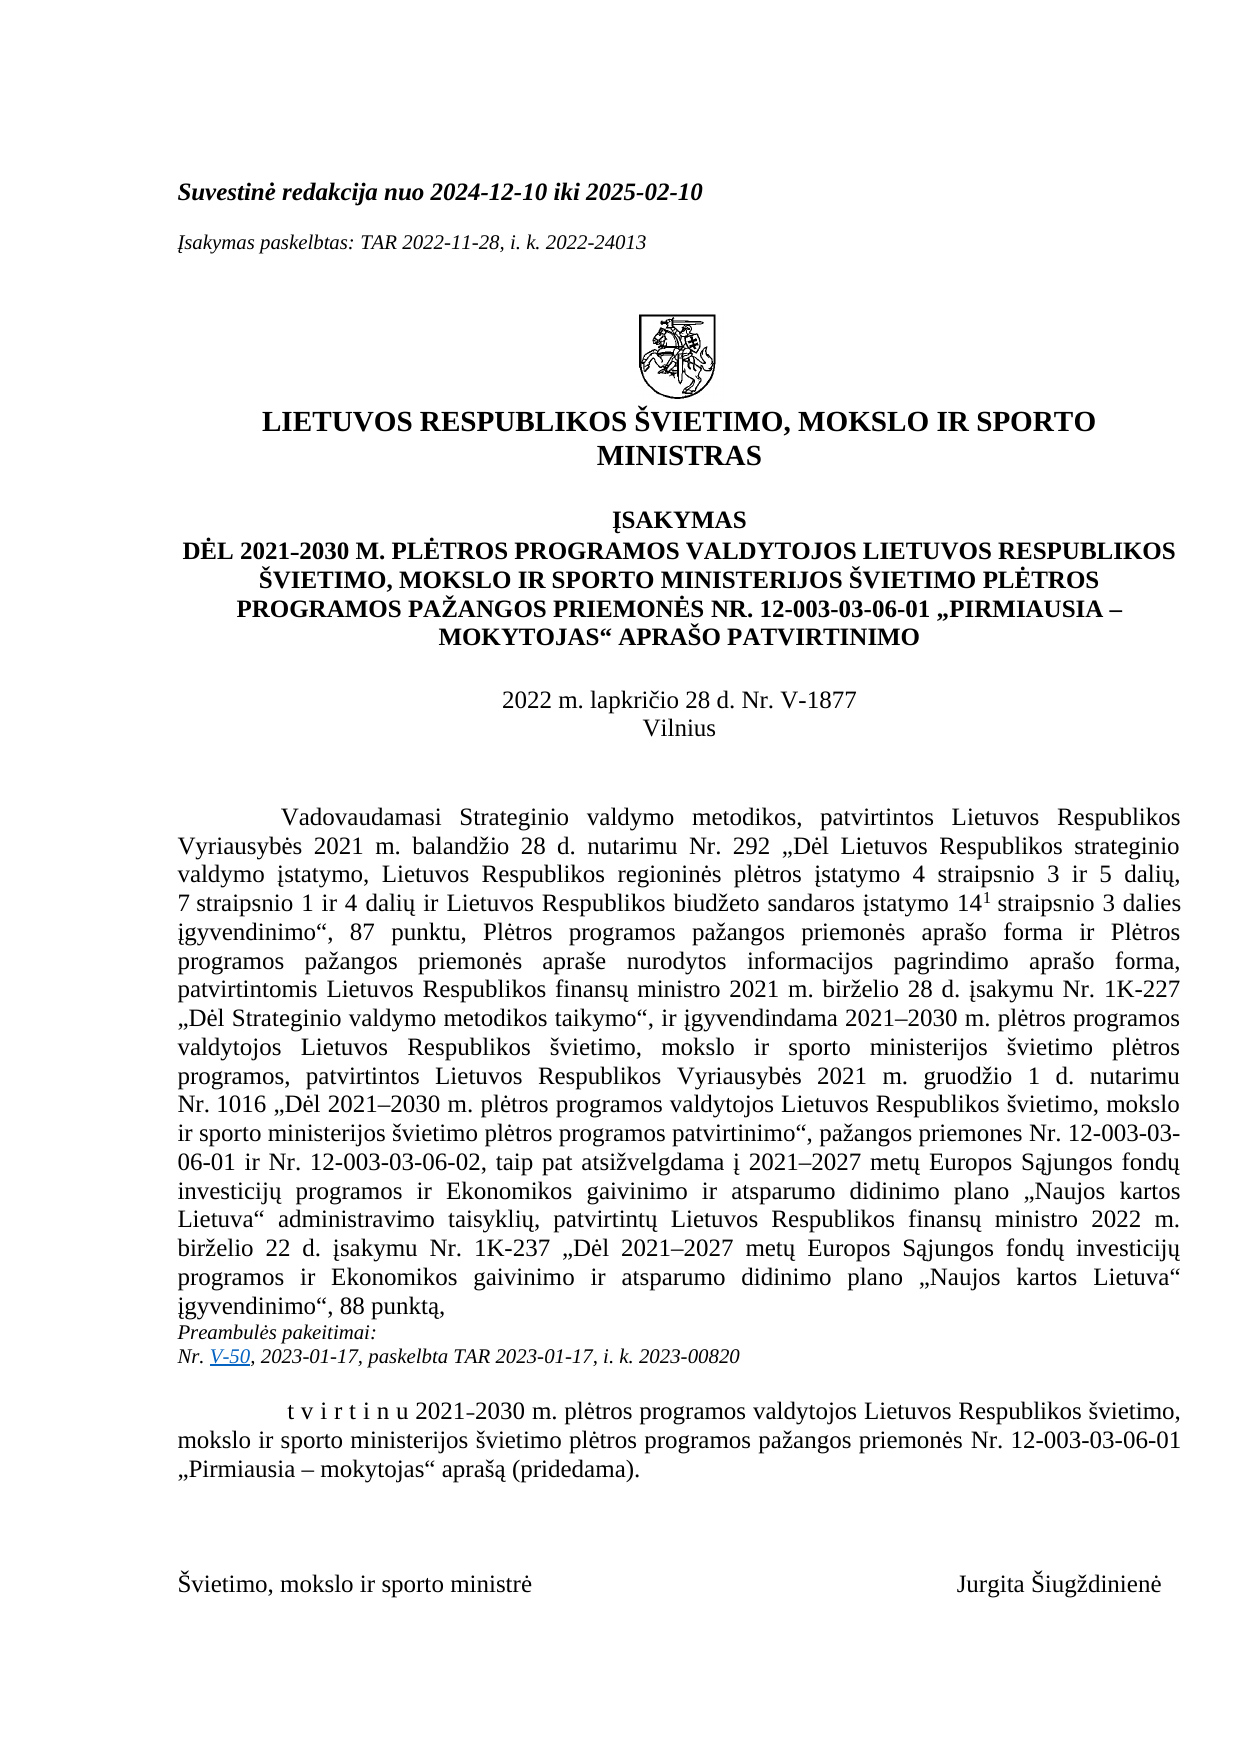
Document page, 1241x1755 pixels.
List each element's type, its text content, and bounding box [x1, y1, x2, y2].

text Preambulės pakeitimai: [177, 1319, 1181, 1344]
text Nr. V-50, 2023-01-17, paskelbta TAR 2023-01-17, i. k. 2023-00820 [177, 1344, 1181, 1368]
text Vilnius [177, 713, 1181, 742]
text ĮSAKYMAS [177, 505, 1181, 534]
text Įsakymas paskelbtas: TAR 2022-11-28, i. k. 2022-24013 [177, 230, 1181, 254]
subtitle 2022 m. lapkričio 28 d. Nr. V-1877 [177, 685, 1181, 713]
text Vadovaudamasi Strateginio valdymo metodikos, patvirtintos Lietuvos Respublikos Vyriausybės 2021 m. balandžio 28 d. nutarimu Nr. 292 „Dėl Lietuvos Respublikos strateginio valdymo įstatymo, Lietuvos Respublikos regioninės plėtros įstatymo 4 straipsnio 3 ir 5 dalių, 7 straipsnio 1 ir 4 dalių ir Lietuvos Respublikos biudžeto sandaros įstatymo 141 straipsnio 3 dalies įgyvendinimo“, 87 punktu, Plėtros programos pažangos priemonės aprašo forma ir Plėtros programos pažangos priemonės apraše nurodytos informacijos pagrindimo aprašo forma, patvirtintomis Lietuvos Respublikos finansų ministro 2021 m. birželio 28 d. įsakymu Nr. 1K-227 „Dėl Strateginio valdymo metodikos taikymo“, ir įgyvendindama 2021–2030 m. plėtros programos valdytojos Lietuvos Respublikos švietimo, mokslo ir sporto ministerijos švietimo plėtros programos, patvirtintos Lietuvos Respublikos Vyriausybės 2021 m. gruodžio 1 d. nutarimu Nr. 1016 „Dėl 2021–2030 m. plėtros programos valdytojos Lietuvos Respublikos švietimo, mokslo ir sporto ministerijos švietimo plėtros programos patvirtinimo“, pažangos priemones Nr. 12-003-03-06-01 ir Nr. 12-003-03-06-02, taip pat atsižvelgdama į 2021–2027 metų Europos Sąjungos fondų investicijų programos ir Ekonomikos gaivinimo ir atsparumo didinimo plano „Naujos kartos Lietuva“ administravimo taisyklių, patvirtintų Lietuvos Respublikos finansų ministro 2022 m. birželio 22 d. įsakymu Nr. 1K-237 „Dėl 2021–2027 metų Europos Sąjungos fondų investicijų programos ir Ekonomikos gaivinimo ir atsparumo didinimo plano „Naujos kartos Lietuva“ įgyvendinimo“, 88 punktą, [177, 802, 1181, 1319]
text LIETUVOS RESPUBLIKOS ŠVIETIMO, MOKSLO IR SPORTO MINISTRAS [177, 404, 1181, 471]
text Švietimo, mokslo ir sporto ministrė Jurgita Šiugždinienė [177, 1569, 1181, 1598]
text DĖL 2021–2030 M. PLĖTROS PROGRAMOS VALDYTOJOS LIETUVOS RESPUBLIKOS ŠVIETIMO, MOKSLO IR SPORTO MINISTERIJOS ŠVIETIMO PLĖTROS PROGRAMOS PAŽANGOS PRIEMONĖS NR. 12-003-03-06-01 „PIRMIAUSIA – MOKYTOJAS“ APRAŠO PATVIRTINIMO [177, 536, 1181, 651]
text t v i r t i n u 2021–2030 m. plėtros programos valdytojos Lietuvos Respublikos švietimo, mokslo ir sporto ministerijos švietimo plėtros programos pažangos priemonės Nr. 12-003-03-06-01 „Pirmiausia – mokytojas“ aprašą (pridedama). [177, 1396, 1181, 1483]
text Suvestinė redakcija nuo 2024-12-10 iki 2025-02-10 [177, 177, 1181, 206]
